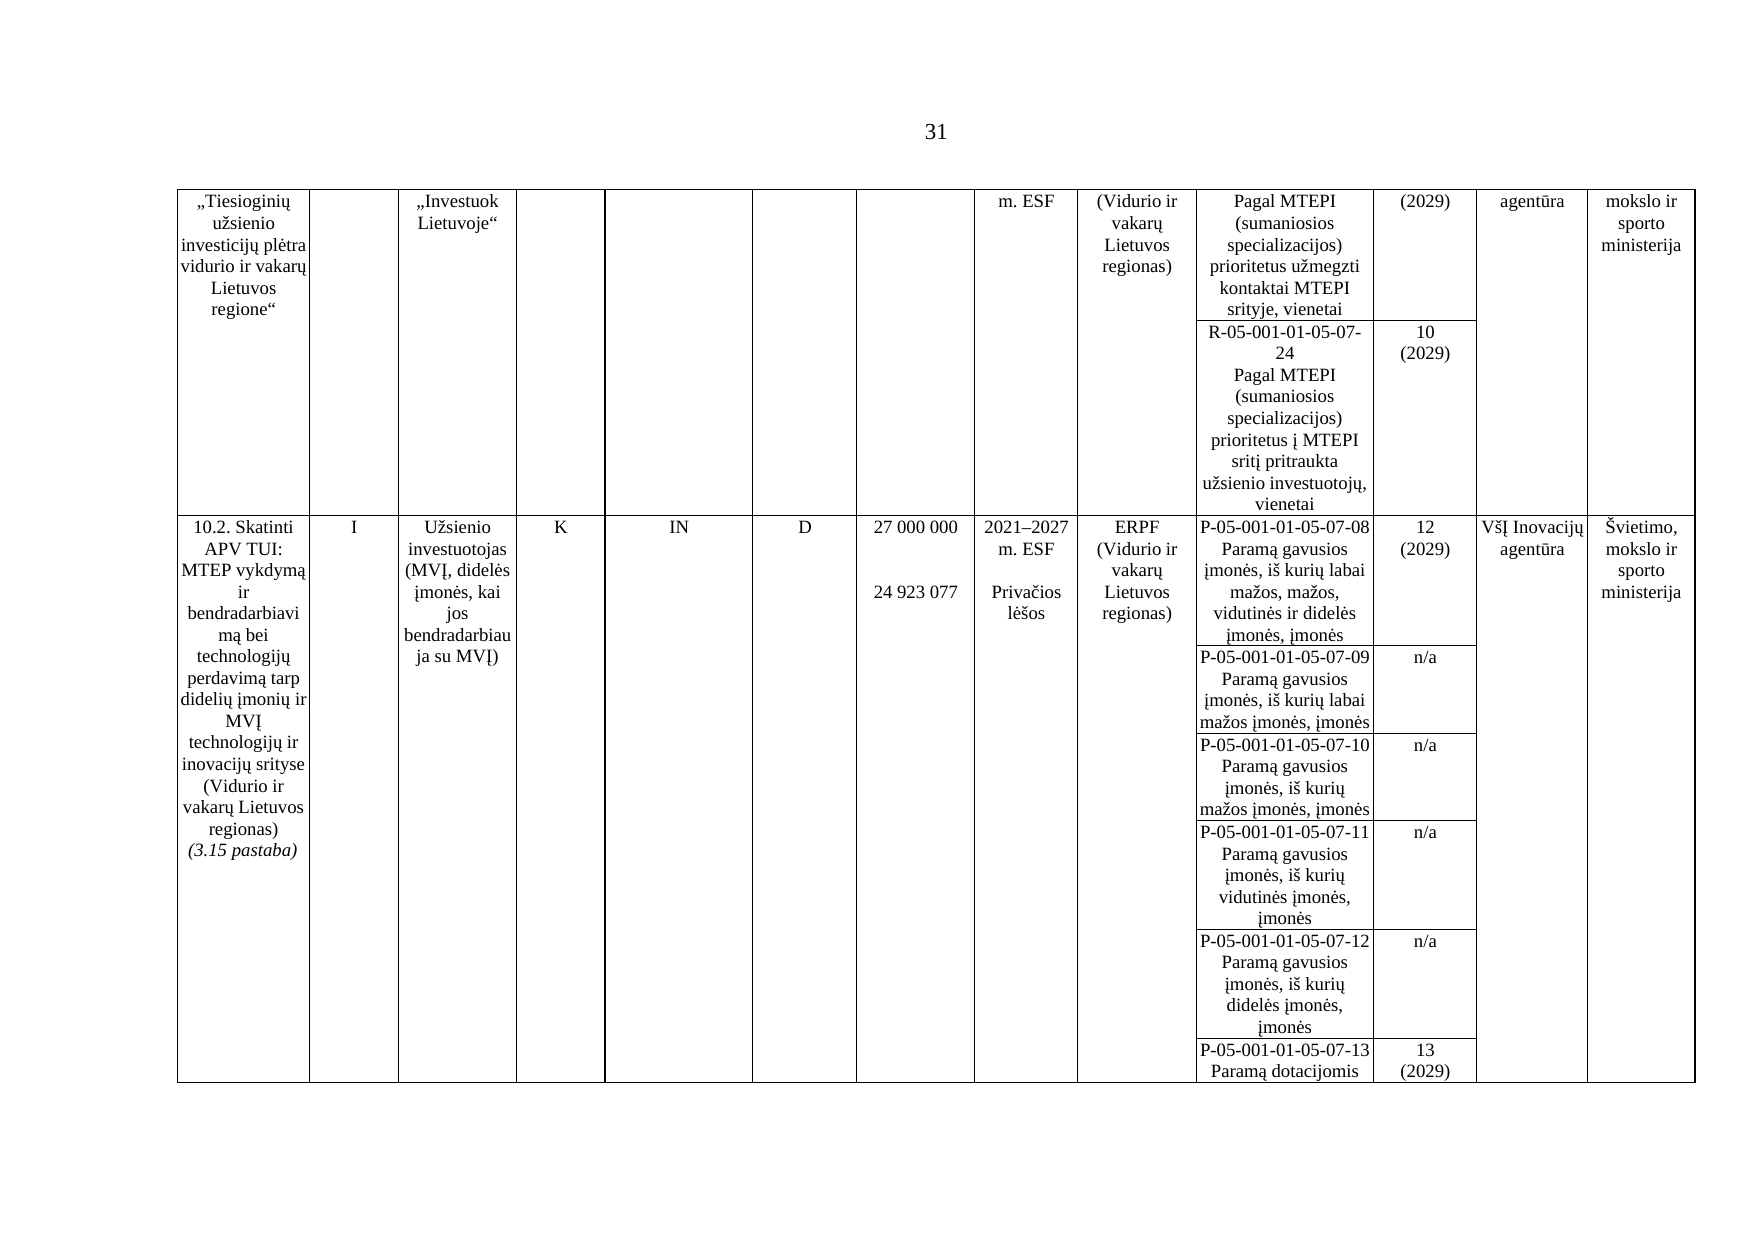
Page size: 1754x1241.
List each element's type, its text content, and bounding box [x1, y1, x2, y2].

table_cell K [517, 516, 604, 1082]
table_cell (Vidurio ir vakarų Lietuvos regionas) [1078, 190, 1196, 515]
table_cell [753, 190, 856, 515]
table_cell [517, 190, 604, 515]
table_cell [857, 190, 974, 515]
table_cell 12 (2029) [1374, 516, 1476, 645]
table_cell 27 000 000 24 923 077 [857, 516, 974, 1082]
table_cell n/a [1374, 646, 1476, 732]
table_cell P-05-001-01-05-07-11 Paramą gavusios įmonės, iš kurių vidutinės įmonės, įmonės [1197, 821, 1373, 929]
table_cell P-05-001-01-05-07-13 Paramą dotacijomis [1197, 1039, 1373, 1082]
table_cell IN [606, 516, 752, 1082]
table_cell 10.2. Skatinti APV TUI: MTEP vykdymą ir bendradarbiavimą bei technologijų perdavimą tarp didelių įmonių ir MVĮ technologijų ir inovacijų srityse (Vidurio ir vakarų Lietuvos regionas) (3.15 pastaba) [178, 516, 309, 1082]
table_cell [310, 190, 398, 515]
table_cell (2029) [1374, 190, 1476, 320]
table_cell D [753, 516, 856, 1082]
table_cell Švietimo, mokslo ir sporto ministerija [1588, 516, 1694, 1082]
table_cell Užsienio investuotojas (MVĮ, didelės įmonės, kai jos bendradarbiauja su MVĮ) [399, 516, 516, 1082]
table_cell 2021–2027 m. ESF Privačios lėšos [975, 516, 1077, 1082]
table_cell P-05-001-01-05-07-08 Paramą gavusios įmonės, iš kurių labai mažos, mažos, vidutinės ir didelės įmonės, įmonės [1197, 516, 1373, 645]
table_cell m. ESF [975, 190, 1077, 515]
table_cell n/a [1374, 821, 1476, 929]
table_cell P-05-001-01-05-07-10 Paramą gavusios įmonės, iš kurių mažos įmonės, įmonės [1197, 734, 1373, 820]
table_cell mokslo ir sporto ministerija [1588, 190, 1694, 515]
table_cell n/a [1374, 930, 1476, 1037]
table_cell R-05-001-01-05-07-24 Pagal MTEPI (sumaniosios specializacijos) prioritetus į MTEPI sritį pritraukta užsienio investuotojų, vienetai [1197, 321, 1373, 515]
table_cell [606, 190, 752, 515]
table_cell 10 (2029) [1374, 321, 1476, 515]
table_cell agentūra [1477, 190, 1587, 515]
table_cell P-05-001-01-05-07-12 Paramą gavusios įmonės, iš kurių didelės įmonės, įmonės [1197, 930, 1373, 1037]
table_cell „Tiesioginių užsienio investicijų plėtra vidurio ir vakarų Lietuvos regione“ [178, 190, 309, 515]
table_cell 13 (2029) [1374, 1039, 1476, 1082]
table_cell Pagal MTEPI (sumaniosios specializacijos) prioritetus užmegzti kontaktai MTEPI srityje, vienetai [1197, 190, 1373, 320]
table_cell VšĮ Inovacijų agentūra [1477, 516, 1587, 1082]
table_cell P-05-001-01-05-07-09 Paramą gavusios įmonės, iš kurių labai mažos įmonės, įmonės [1197, 646, 1373, 732]
table_cell ERPF (Vidurio ir vakarų Lietuvos regionas) [1078, 516, 1196, 1082]
table_cell „Investuok Lietuvoje“ [399, 190, 516, 515]
table_cell n/a [1374, 734, 1476, 820]
table_cell I [310, 516, 398, 1082]
